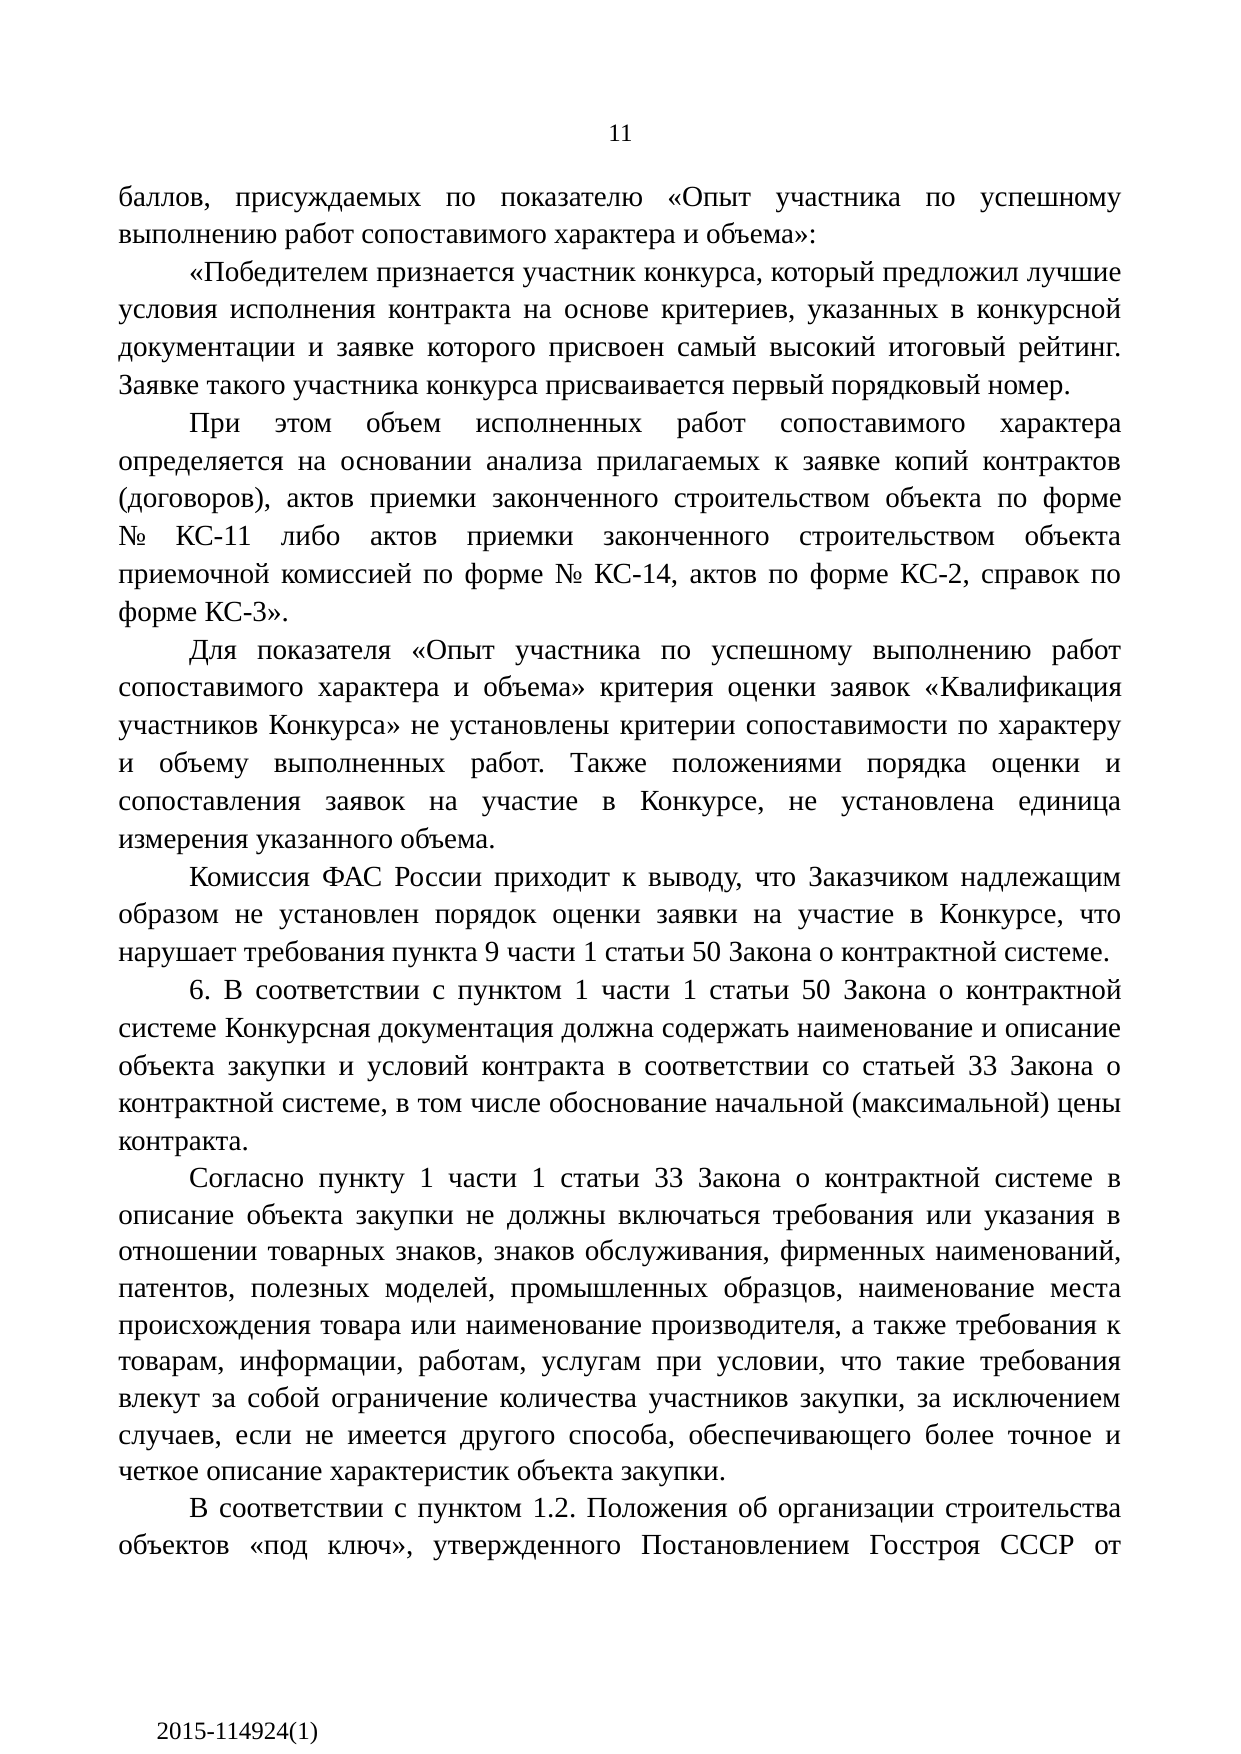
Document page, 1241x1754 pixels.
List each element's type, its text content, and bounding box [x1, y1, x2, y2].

text В соответствии с пунктом 1.2. Положения об организации строительства объектов «под ключ», утвержденного Постановлением Госстроя СССР от [118, 1488, 1122, 1562]
text «Победителем признается участник конкурса, который предложил лучшие условия исполнения контракта на основе критериев, указанных в конкурсной документации и заявке которого присвоен самый высокий итоговый рейтинг. Заявке такого участника конкурса присваивается первый порядковый номер. [118, 251, 1122, 402]
text При этом объем исполненных работ сопоставимого характера определяется на основании анализа прилагаемых к заявке копий контрактов (договоров), актов приемки законченного строительством объекта по форме № КС-11 либо актов приемки законченного строительством объекта приемочной комиссией по форме № КС-14, актов по форме КС-2, справок по форме КС-3». [118, 402, 1122, 629]
text Согласно пункту 1 части 1 статьи 33 Закона о контрактной системе в описание объекта закупки не должны включаться требования или указания в отношении товарных знаков, знаков обслуживания, фирменных наименований, патентов, полезных моделей, промышленных образцов, наименование места происхождения товара или наименование производителя, а также требования к товарам, информации, работам, услугам при условии, что такие требования влекут за собой ограничение количества участников закупки, за исключением случаев, если не имеется другого способа, обеспечивающего более точное и четкое описание характеристик объекта закупки. [118, 1158, 1122, 1488]
text Для показателя «Опыт участника по успешному выполнению работ сопоставимого характера и объема» критерия оценки заявок «Квалификация участников Конкурса» не установлены критерии сопоставимости по характеру и объему выполненных работ. Также положениями порядка оценки и сопоставления заявок на участие в Конкурсе, не установлена единица измерения указанного объема. [118, 629, 1122, 856]
text 6. В соответствии с пунктом 1 части 1 статьи 50 Закона о контрактной системе Конкурсная документация должна содержать наименование и описание объекта закупки и условий контракта в соответствии со статьей 33 Закона о контрактной системе, в том числе обоснование начальной (максимальной) цены контракта. [118, 969, 1122, 1158]
text Комиссия ФАС России приходит к выводу, что Заказчиком надлежащим образом не установлен порядок оценки заявки на участие в Конкурсе, что нарушает требования пункта 9 части 1 статьи 50 Закона о контрактной системе. [118, 856, 1122, 969]
text баллов, присуждаемых по показателю «Опыт участника по успешному выполнению работ сопоставимого характера и объема»: [118, 176, 1122, 251]
